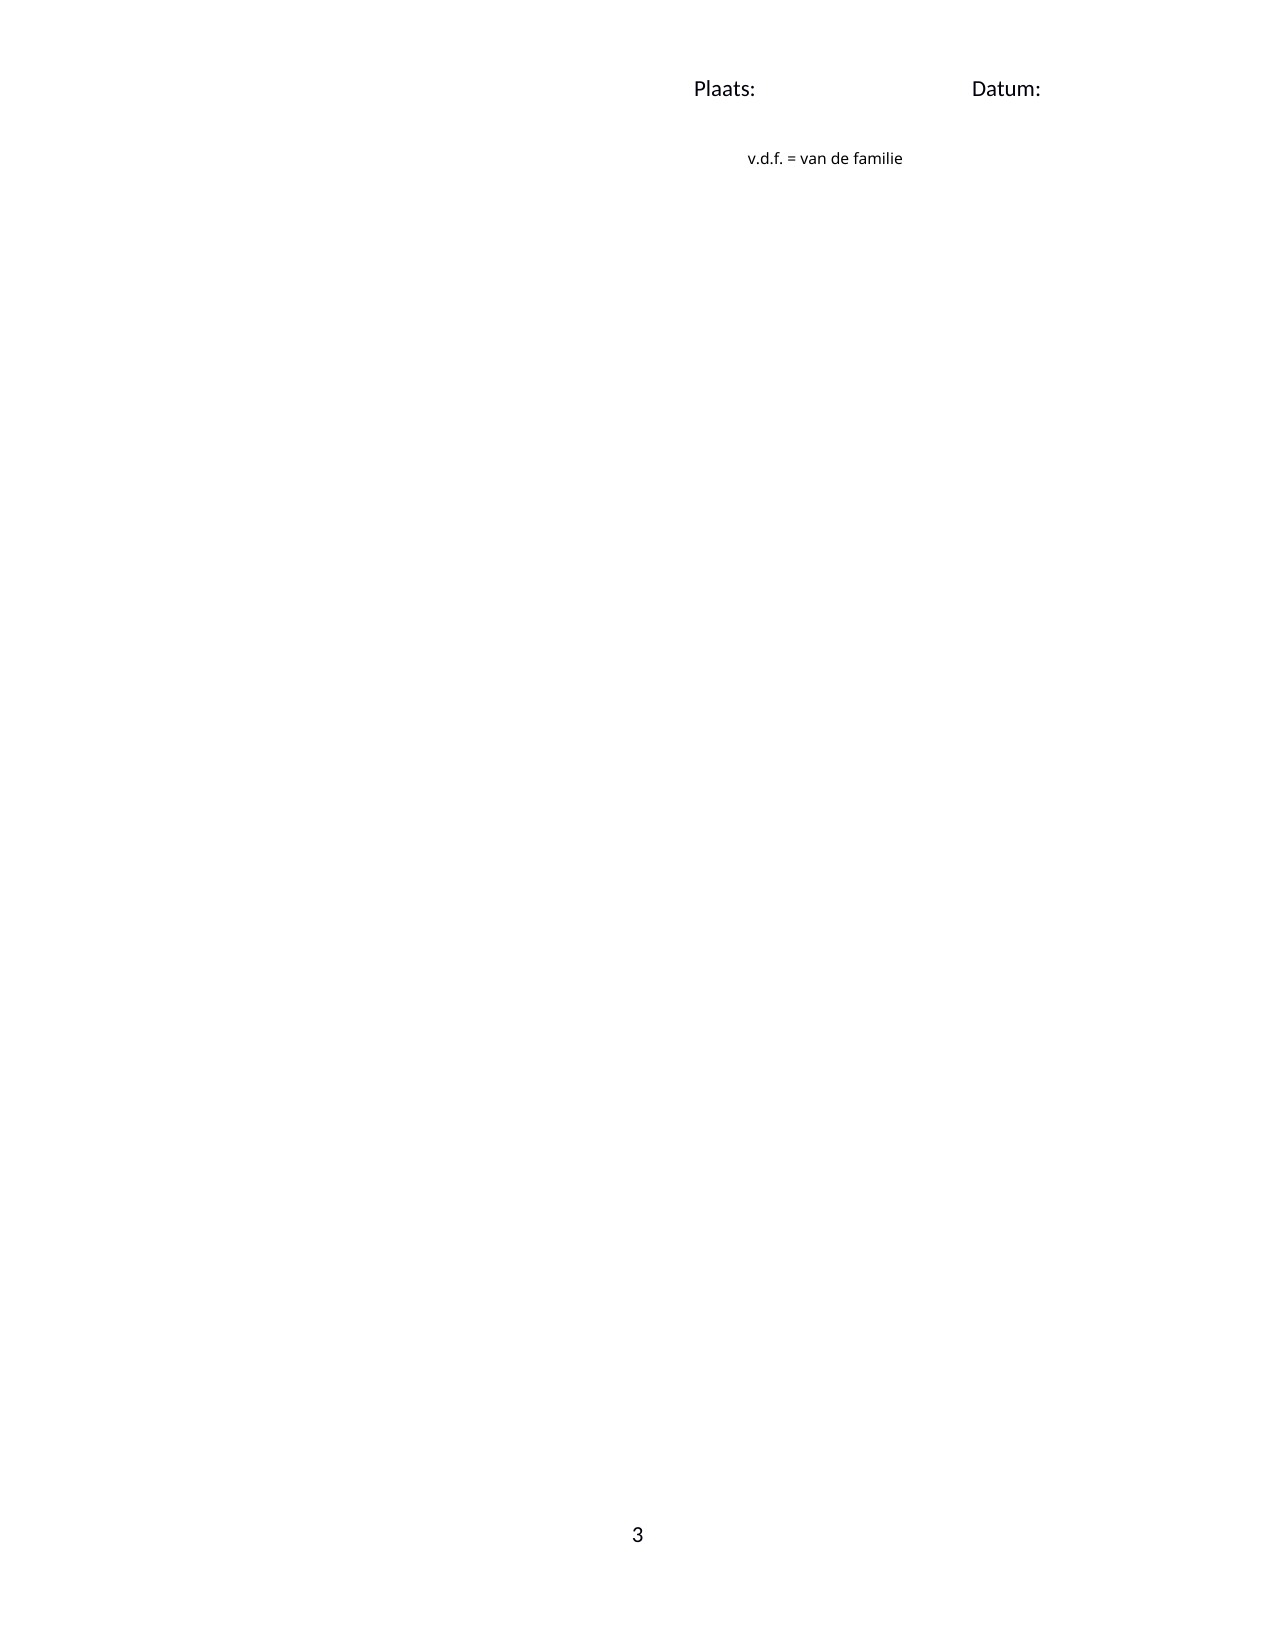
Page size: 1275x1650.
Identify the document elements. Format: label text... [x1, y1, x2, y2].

text v.d.f. = van de familie [148, 148, 1127, 169]
